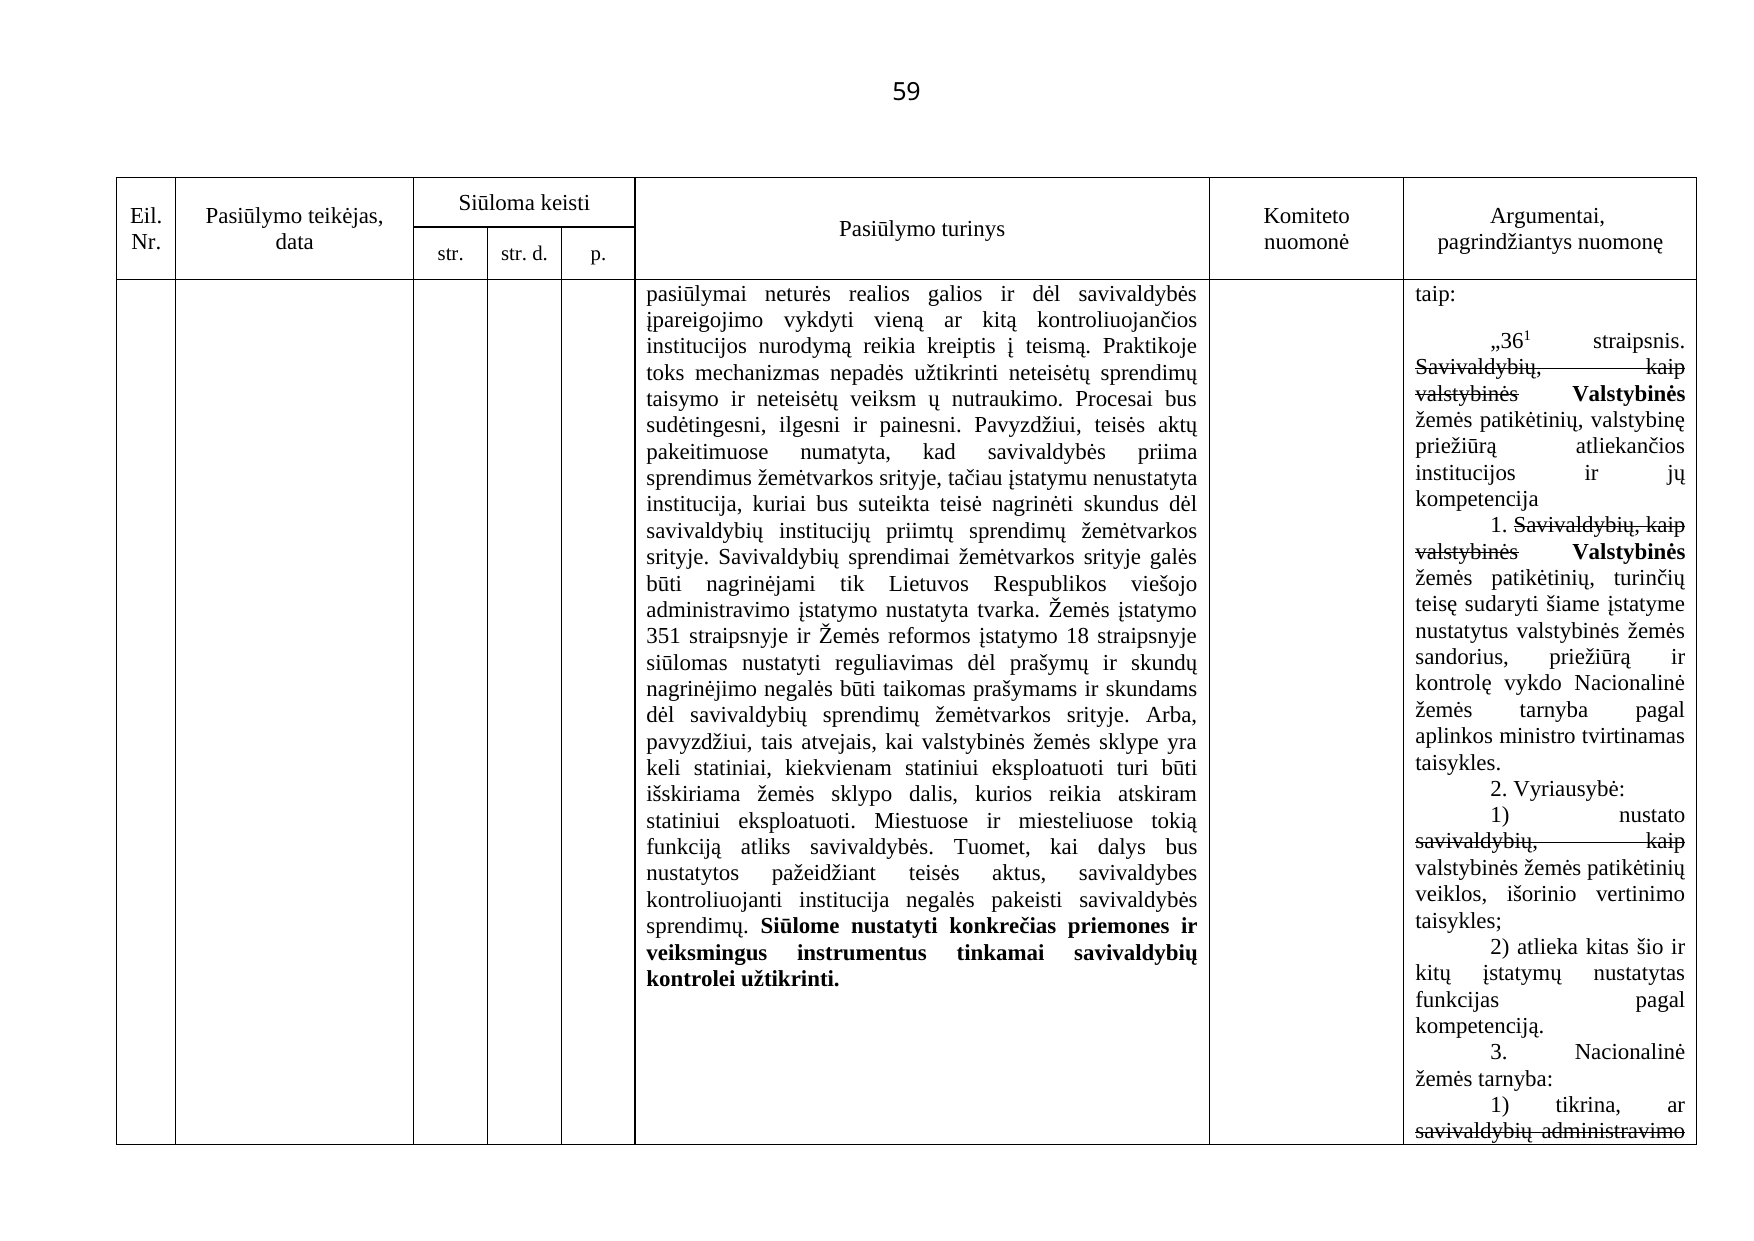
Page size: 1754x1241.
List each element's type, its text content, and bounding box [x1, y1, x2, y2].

table_cell str. [414, 228, 487, 279]
table_header Komiteto nuomonė [1210, 178, 1403, 279]
table_header Siūloma keisti [414, 178, 634, 226]
table_header Eil. Nr. [117, 178, 175, 279]
table_cell pasiūlymai neturės realios galios ir dėl savivaldybės įpareigojimo vykdyti vieną ar kitą kontroliuojančios institucijos nurodymą reikia kreiptis į teismą. Praktikoje toks mechanizmas nepadės užtikrinti neteisėtų sprendimų taisymo ir neteisėtų veiksm ų nutraukimo. Procesai bus sudėtingesni, ilgesni ir painesni. Pavyzdžiui, teisės aktų pakeitimuose numatyta, kad savivaldybės priima sprendimus žemėtvarkos srityje, tačiau įstatymu nenustatyta institucija, kuriai bus suteikta teisė nagrinėti skundus dėl savivaldybių institucijų priimtų sprendimų žemėtvarkos srityje. Savivaldybių sprendimai žemėtvarkos srityje galės būti nagrinėjami tik Lietuvos Respublikos viešojo administravimo įstatymo nustatyta tvarka. Žemės įstatymo 351 straipsnyje ir Žemės reformos įstatymo 18 straipsnyje siūlomas nustatyti reguliavimas dėl prašymų ir skundų nagrinėjimo negalės būti taikomas prašymams ir skundams dėl savivaldybių sprendimų žemėtvarkos srityje. Arba, pavyzdžiui, tais atvejais, kai valstybinės žemės sklype yra keli statiniai, kiekvienam statiniui eksploatuoti turi būti išskiriama žemės sklypo dalis, kurios reikia atskiram statiniui eksploatuoti. Miestuose ir miesteliuose tokią funkciją atliks savivaldybės. Tuomet, kai dalys bus nustatytos pažeidžiant teisės aktus, savivaldybes kontroliuojanti institucija negalės pakeisti savivaldybės sprendimų. Siūlome nustatyti konkrečias priemones ir veiksmingus instrumentus tinkamai savivaldybių kontrolei užtikrinti. [636, 280, 1209, 1144]
table_cell [562, 280, 634, 1144]
table_cell [414, 280, 487, 1144]
table_header Pasiūlymo turinys [636, 178, 1209, 279]
table_header Argumentai, pagrindžiantys nuomonę [1404, 178, 1696, 279]
table_cell taip: „361 straipsnis. Savivaldybių, kaip valstybinės Valstybinės žemės patikėtinių, valstybinę priežiūrą atliekančios institucijos ir jų kompetencija 1. Savivaldybių, kaip valstybinės Valstybinės žemės patikėtinių, turinčių teisę sudaryti šiame įstatyme nustatytus valstybinės žemės sandorius, priežiūrą ir kontrolę vykdo Nacionalinė žemės tarnyba pagal aplinkos ministro tvirtinamas taisykles. 2. Vyriausybė: 1) nustato savivaldybių, kaip valstybinės žemės patikėtinių veiklos, išorinio vertinimo taisykles; 2) atlieka kitas šio ir kitų įstatymų nustatytas funkcijas pagal kompetenciją. 3. Nacionalinė žemės tarnyba: 1) tikrina, ar savivaldybių administravimo [1404, 280, 1696, 1144]
table_cell [176, 280, 413, 1144]
table_cell [117, 280, 175, 1144]
table_cell [1210, 280, 1403, 1144]
table_cell str. d. [488, 228, 561, 279]
table_cell [488, 280, 561, 1144]
table_cell p. [562, 228, 634, 279]
table_header Pasiūlymo teikėjas, data [176, 178, 413, 279]
